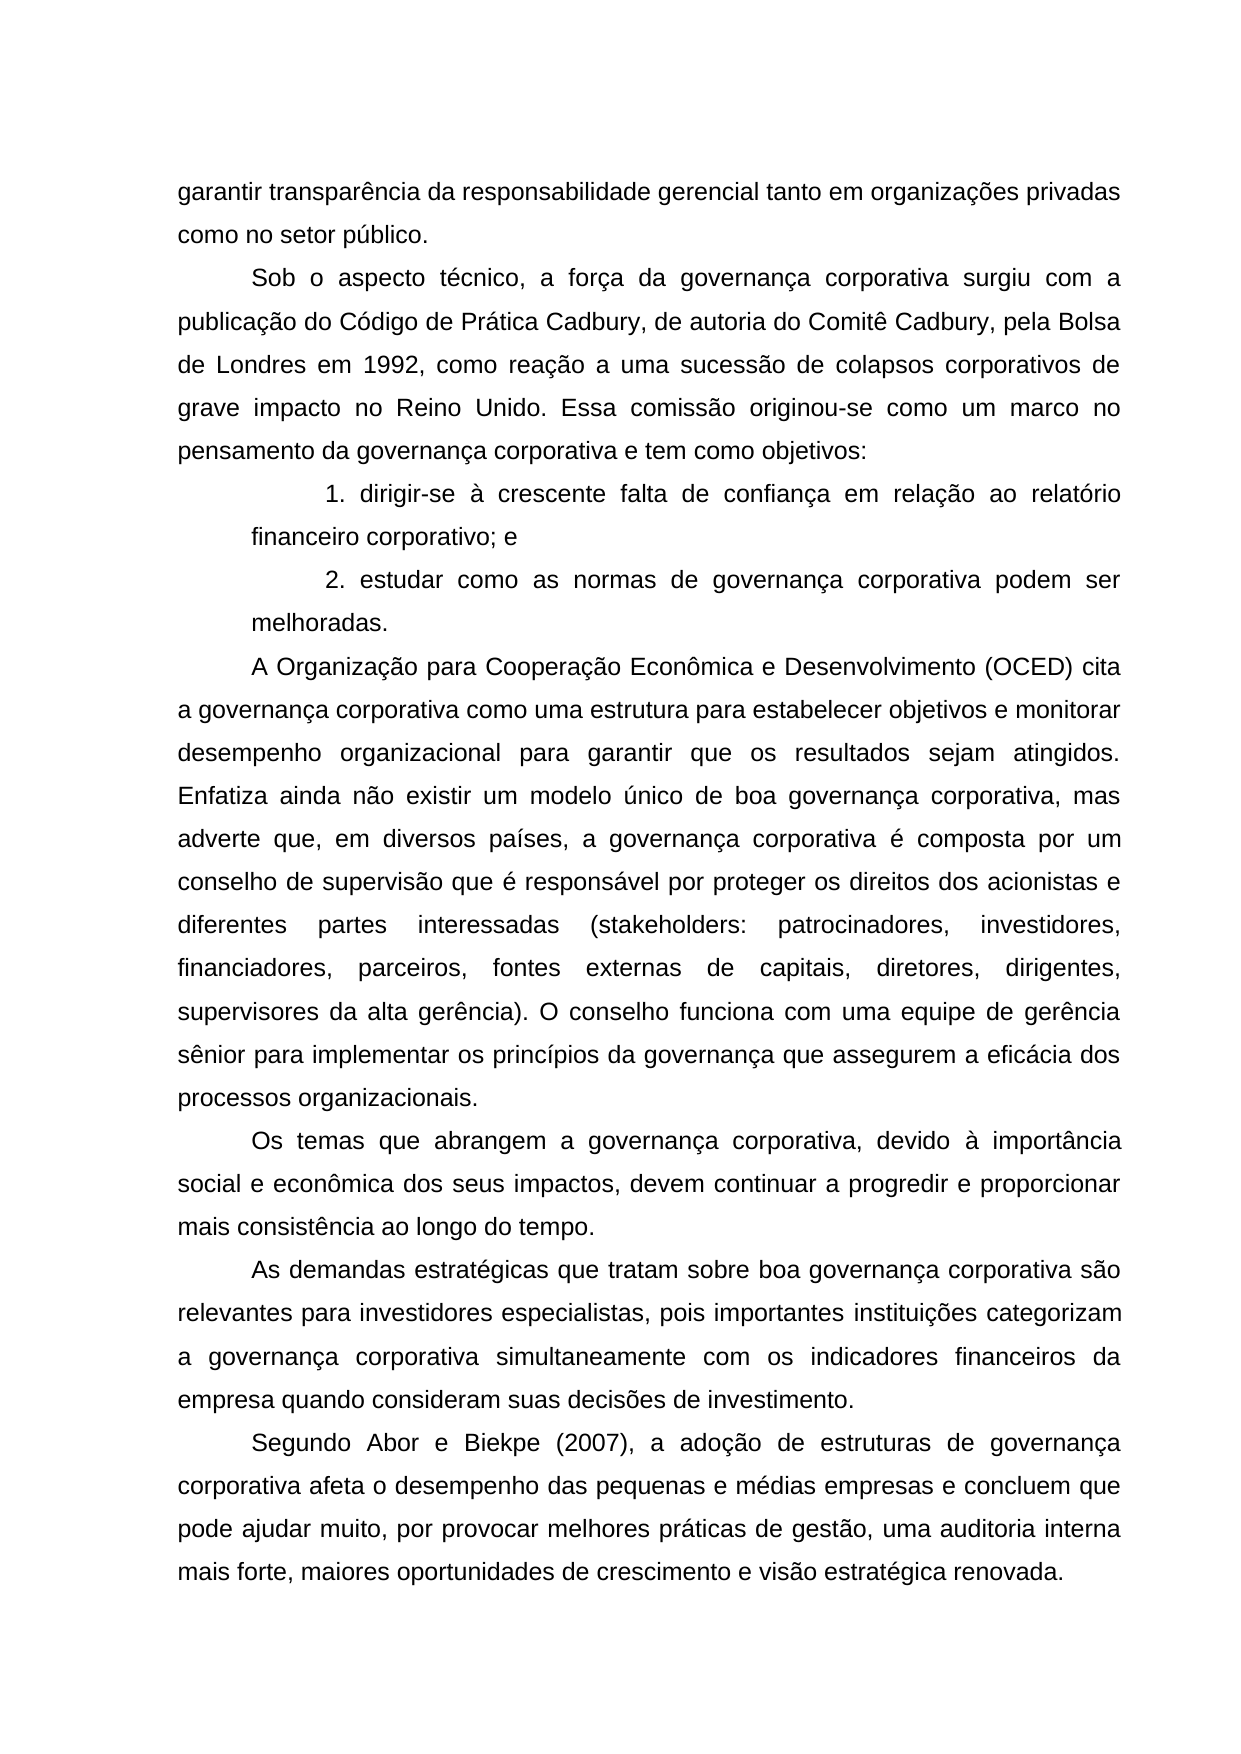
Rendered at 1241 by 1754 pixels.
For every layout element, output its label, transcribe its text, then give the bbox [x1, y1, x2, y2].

text Sob o aspecto técnico, a força da governança corporativa surgiu com a publicação do Código de Prática Cadbury, de autoria do Comitê Cadbury, pela Bolsa de Londres em 1992, como reação a uma sucessão de colapsos corporativos de grave impacto no Reino Unido. Essa comissão originou-se como um marco no pensamento da governança corporativa e tem como objetivos: [177, 263, 1122, 465]
text Segundo Abor e Biekpe (2007), a adoção de estruturas de governança corporativa afeta o desempenho das pequenas e médias empresas e concluem que pode ajudar muito, por provocar melhores práticas de gestão, uma auditoria interna mais forte, maiores oportunidades de crescimento e visão estratégica renovada. [177, 1428, 1122, 1586]
text 1. dirigir-se à crescente falta de confiança em relação ao relatório financeiro corporativo; e [251, 479, 1122, 551]
text garantir transparência da responsabilidade gerencial tanto em organizações privadas como no setor público. [177, 177, 1122, 249]
text A Organização para Cooperação Econômica e Desenvolvimento (OCED) cita a governança corporativa como uma estrutura para estabelecer objetivos e monitorar desempenho organizacional para garantir que os resultados sejam atingidos. Enfatiza ainda não existir um modelo único de boa governança corporativa, mas adverte que, em diversos países, a governança corporativa é composta por um conselho de supervisão que é responsável por proteger os direitos dos acionistas e diferentes partes interessadas (stakeholders: patrocinadores, investidores, financiadores, parceiros, fontes externas de capitais, diretores, dirigentes, supervisores da alta gerência). O conselho funciona com uma equipe de gerência sênior para implementar os princípios da governança que assegurem a eficácia dos processos organizacionais. [177, 652, 1122, 1112]
text As demandas estratégicas que tratam sobre boa governança corporativa são relevantes para investidores especialistas, pois importantes instituições categorizam a governança corporativa simultaneamente com os indicadores financeiros da empresa quando consideram suas decisões de investimento. [177, 1255, 1122, 1413]
text Os temas que abrangem a governança corporativa, devido à importância social e econômica dos seus impactos, devem continuar a progredir e proporcionar mais consistência ao longo do tempo. [177, 1126, 1122, 1241]
text 2. estudar como as normas de governança corporativa podem ser melhoradas. [251, 565, 1122, 637]
